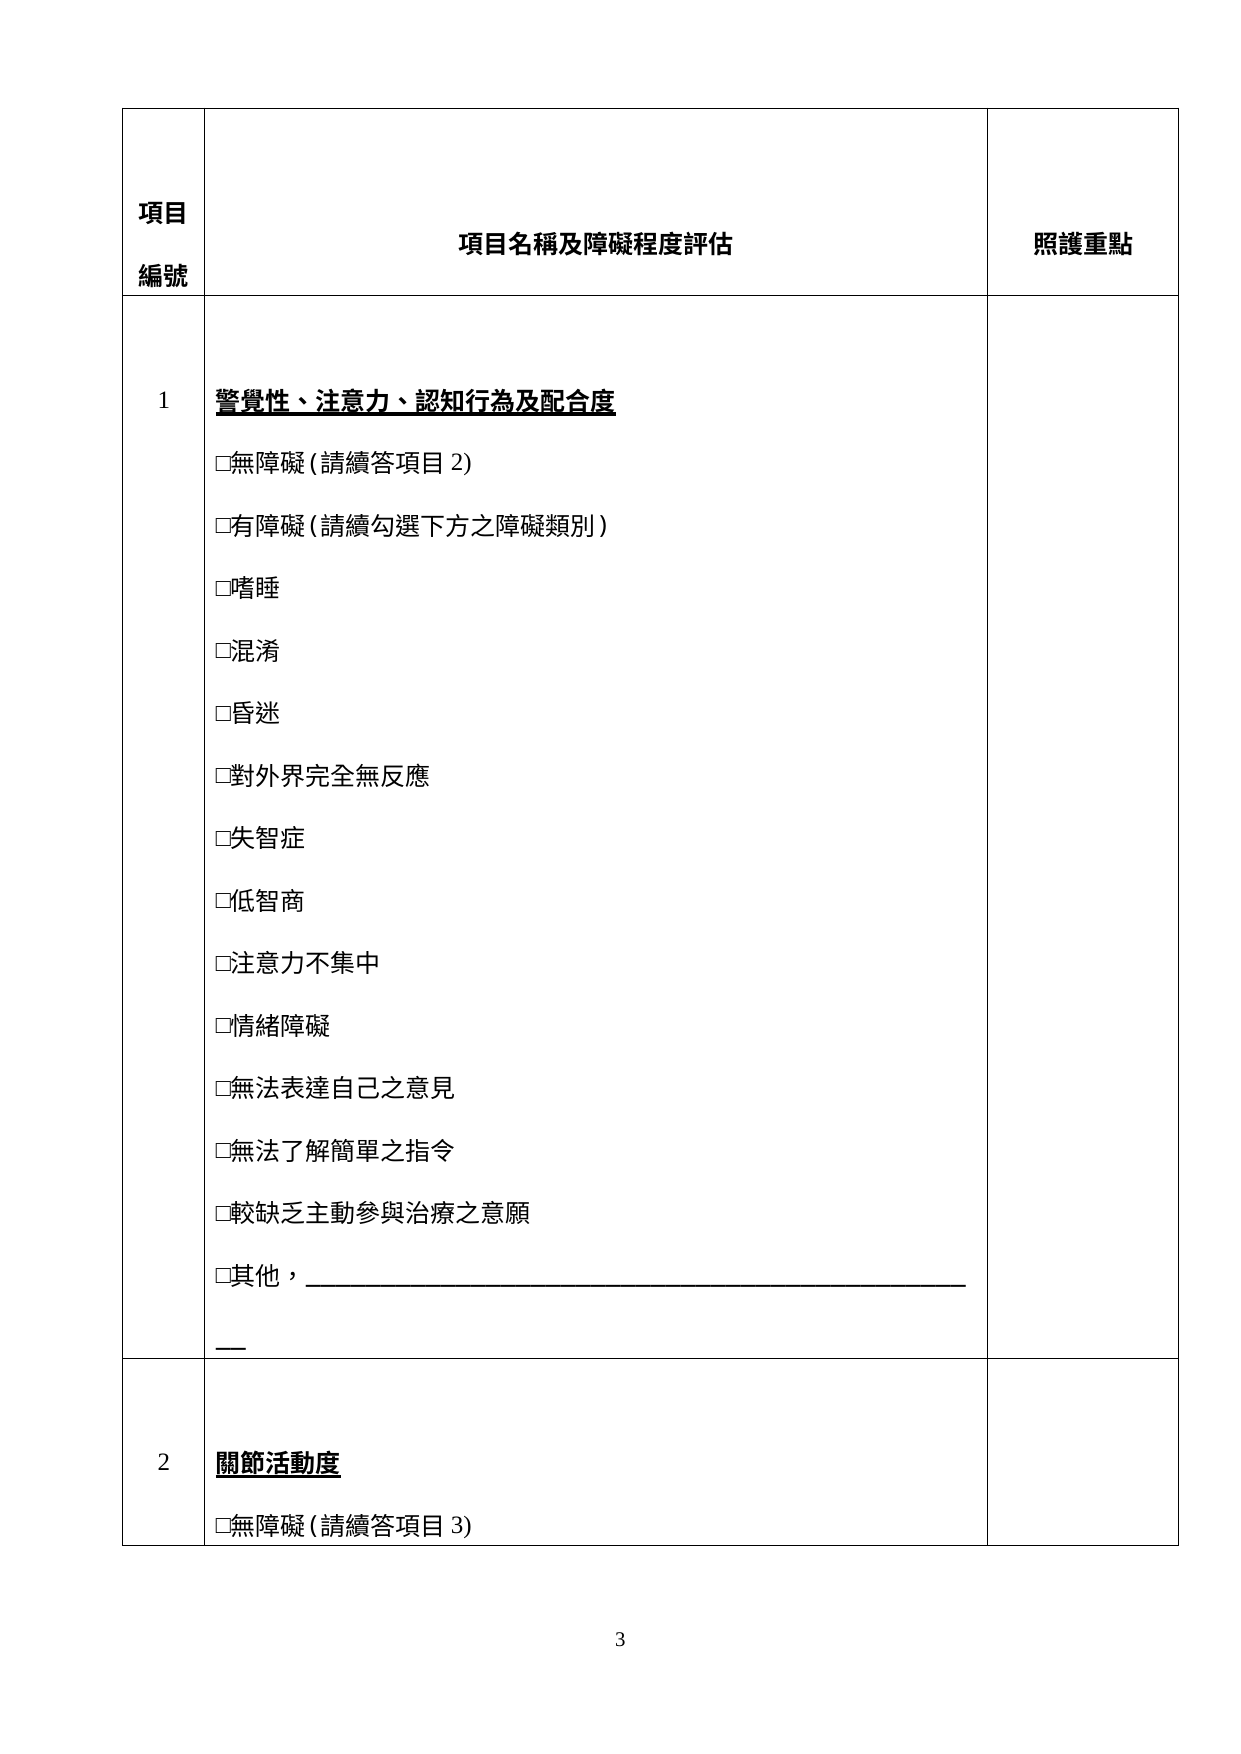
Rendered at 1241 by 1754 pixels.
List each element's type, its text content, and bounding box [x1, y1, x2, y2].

table_header 項目 編號 [123, 109, 204, 295]
table_cell [988, 1359, 1178, 1545]
table_header 項目名稱及障礙程度評估 [205, 109, 987, 295]
table_cell 1 [123, 296, 204, 1358]
table_cell [988, 296, 1178, 1358]
table_cell 警覺性、注意力、認知行為及配合度 □無障礙(請續答項目2) □有障礙(請續勾選下方之障礙類別) □嗜睡 □混淆 □昏迷 □對外界完全無反應 □失智症 □低智商 □注意力不集中 □情緒障礙 □無法表達自己之意見 □無法了解簡單之指令 □較缺乏主動參與治療之意願 □其他，______________________________________________ [205, 296, 987, 1358]
table_cell 關節活動度 □無障礙(請續答項目3) [205, 1359, 987, 1545]
table_cell 2 [123, 1359, 204, 1545]
table_header 照護重點 [988, 109, 1178, 295]
